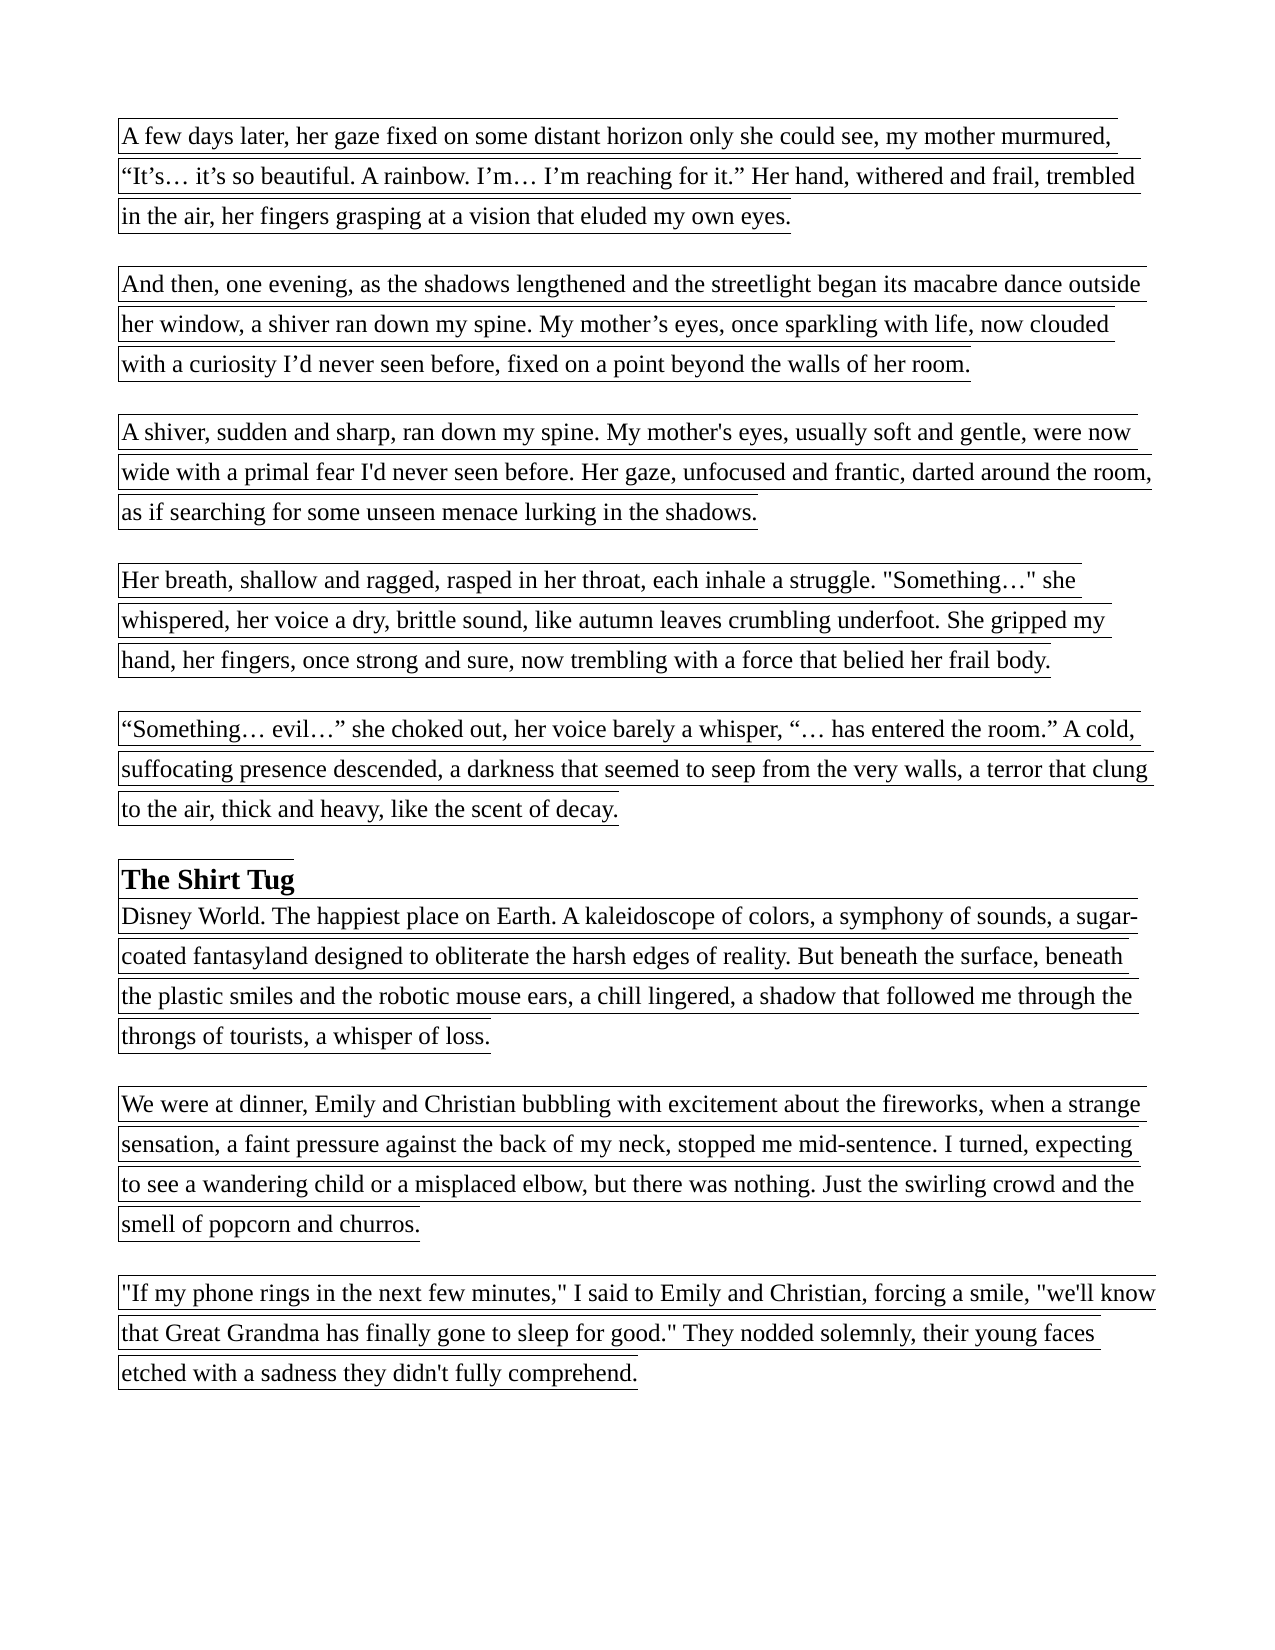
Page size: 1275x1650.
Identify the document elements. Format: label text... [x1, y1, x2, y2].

text A shiver, sudden and sharp, ran down my spine. My mother's eyes, usually soft and gentle, were now wide with a primal fear I'd never seen before. Her gaze, unfocused and frantic, darted around the room, as if searching for some unseen menace lurking in the shadows. [118, 414, 1157, 529]
text “Something… evil…” she choked out, her voice barely a whisper, “… has entered the room.” A cold, suffocating presence descended, a darkness that seemed to seep from the very walls, a terror that clung to the air, thick and heavy, like the scent of decay. [118, 711, 1157, 825]
text Disney World. The happiest place on Earth. A kaleidoscope of colors, a symphony of sounds, a sugar-coated fantasyland designed to obliterate the harsh edges of reality. But beneath the surface, beneath the plastic smiles and the robotic mouse ears, a chill lingered, a shadow that followed me through the throngs of tourists, a whisper of loss. [118, 898, 1157, 1053]
text "If my phone rings in the next few minutes," I said to Emily and Christian, forcing a smile, "we'll know that Great Grandma has finally gone to sleep for good." They nodded solemnly, their young faces etched with a sadness they didn't fully comprehend. [118, 1274, 1157, 1389]
text Her breath, shallow and ragged, rasped in her throat, each inhale a struggle. "Something…" she whispered, her voice a dry, brittle sound, like autumn leaves crumbling underfoot. She gripped my hand, her fingers, once strong and sure, now trembling with a force that belied her frail body. [118, 562, 1157, 677]
text And then, one evening, as the shadows lengthened and the streetlight began its macabre dance outside her window, a shiver ran down my spine. My mother’s eyes, once sparkling with life, now clouded with a curiosity I’d never seen before, fixed on a point beyond the walls of her room. [118, 266, 1157, 381]
subtitle The Shirt Tug [119, 859, 1157, 898]
text A few days later, her gaze fixed on some distant horizon only she could see, my mother murmured, “It’s… it’s so beautiful. A rainbow. I’m… I’m reaching for it.” Her hand, withered and frail, trembled in the air, her fingers grasping at a vision that eluded my own eyes. [118, 118, 1157, 233]
text We were at dinner, Emily and Christian bubbling with excitement about the fireworks, when a strange sensation, a faint pressure against the back of my neck, stopped me mid-sentence. I turned, expecting to see a wandering child or a misplaced elbow, but there was nothing. Just the swirling crowd and the smell of popcorn and churros. [118, 1086, 1157, 1241]
